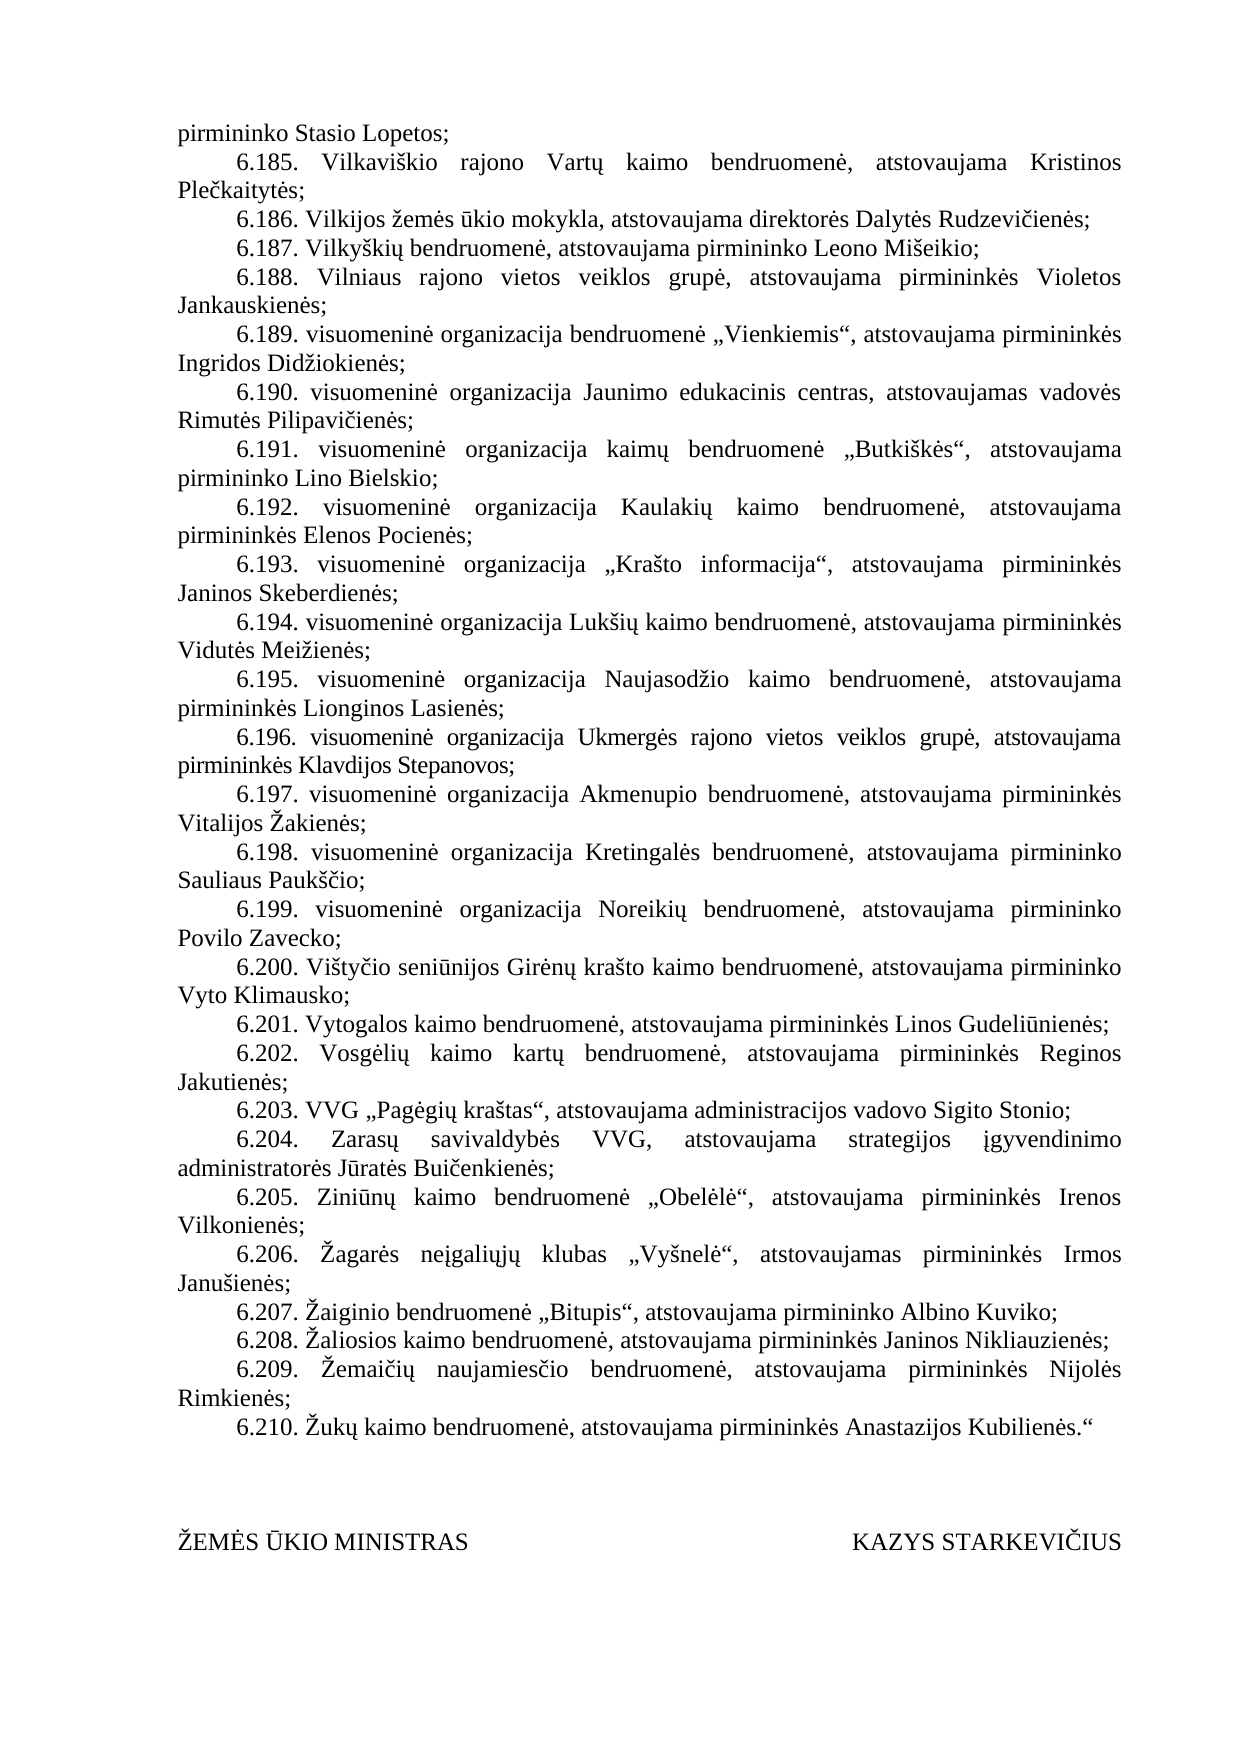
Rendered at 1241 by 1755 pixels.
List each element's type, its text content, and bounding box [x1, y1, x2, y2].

text 6.207. Žaiginio bendruomenė „Bitupis“, atstovaujama pirmininko Albino Kuviko; [177, 1297, 1122, 1326]
text 6.193. visuomeninė organizacija „Krašto informacija“, atstovaujama pirmininkės Janinos Skeberdienės; [177, 549, 1122, 607]
text 6.204. Zarasų savivaldybės VVG, atstovaujama strategijos įgyvendinimo administratorės Jūratės Buičenkienės; [177, 1124, 1122, 1182]
text 6.208. Žaliosios kaimo bendruomenė, atstovaujama pirmininkės Janinos Nikliauzienės; [177, 1326, 1122, 1354]
text 6.203. VVG „Pagėgių kraštas“, atstovaujama administracijos vadovo Sigito Stonio; [177, 1096, 1122, 1124]
text 6.185. Vilkaviškio rajono Vartų kaimo bendruomenė, atstovaujama Kristinos Plečkaitytės; [177, 147, 1122, 204]
text 6.190. visuomeninė organizacija Jaunimo edukacinis centras, atstovaujamas vadovės Rimutės Pilipavičienės; [177, 377, 1122, 434]
text 6.205. Ziniūnų kaimo bendruomenė „Obelėlė“, atstovaujama pirmininkės Irenos Vilkonienės; [177, 1182, 1122, 1239]
text 6.198. visuomeninė organizacija Kretingalės bendruomenė, atstovaujama pirmininko Sauliaus Paukščio; [177, 837, 1122, 894]
text 6.196. visuomeninė organizacija Ukmergės rajono vietos veiklos grupė, atstovaujama pirmininkės Klavdijos Stepanovos; [177, 722, 1122, 779]
text 6.202. Vosgėlių kaimo kartų bendruomenė, atstovaujama pirmininkės Reginos Jakutienės; [177, 1038, 1122, 1096]
text 6.200. Vištyčio seniūnijos Girėnų krašto kaimo bendruomenė, atstovaujama pirmininko Vyto Klimausko; [177, 952, 1122, 1009]
text pirmininko Stasio Lopetos; [177, 118, 1122, 147]
text 6.199. visuomeninė organizacija Noreikių bendruomenė, atstovaujama pirmininko Povilo Zavecko; [177, 894, 1122, 952]
text 6.206. Žagarės neįgaliųjų klubas „Vyšnelė“, atstovaujamas pirmininkės Irmos Janušienės; [177, 1239, 1122, 1297]
text 6.188. Vilniaus rajono vietos veiklos grupė, atstovaujama pirmininkės Violetos Jankauskienės; [177, 262, 1122, 319]
text 6.197. visuomeninė organizacija Akmenupio bendruomenė, atstovaujama pirmininkės Vitalijos Žakienės; [177, 779, 1122, 837]
text 6.201. Vytogalos kaimo bendruomenė, atstovaujama pirmininkės Linos Gudeliūnienės; [177, 1009, 1122, 1038]
text 6.189. visuomeninė organizacija bendruomenė „Vienkiemis“, atstovaujama pirmininkės Ingridos Didžiokienės; [177, 319, 1122, 377]
text 6.191. visuomeninė organizacija kaimų bendruomenė „Butkiškės“, atstovaujama pirmininko Lino Bielskio; [177, 434, 1122, 492]
text Žemės ūkio ministras Kazys Starkevičius [177, 1527, 1122, 1556]
text 6.187. Vilkyškių bendruomenė, atstovaujama pirmininko Leono Mišeikio; [177, 233, 1122, 262]
text 6.209. Žemaičių naujamiesčio bendruomenė, atstovaujama pirmininkės Nijolės Rimkienės; [177, 1354, 1122, 1412]
text 6.210. Žukų kaimo bendruomenė, atstovaujama pirmininkės Anastazijos Kubilienės.“ [177, 1412, 1122, 1441]
text 6.186. Vilkijos žemės ūkio mokykla, atstovaujama direktorės Dalytės Rudzevičienės; [177, 204, 1122, 233]
text 6.194. visuomeninė organizacija Lukšių kaimo bendruomenė, atstovaujama pirmininkės Vidutės Meižienės; [177, 607, 1122, 664]
text 6.195. visuomeninė organizacija Naujasodžio kaimo bendruomenė, atstovaujama pirmininkės Lionginos Lasienės; [177, 664, 1122, 722]
text 6.192. visuomeninė organizacija Kaulakių kaimo bendruomenė, atstovaujama pirmininkės Elenos Pocienės; [177, 492, 1122, 549]
